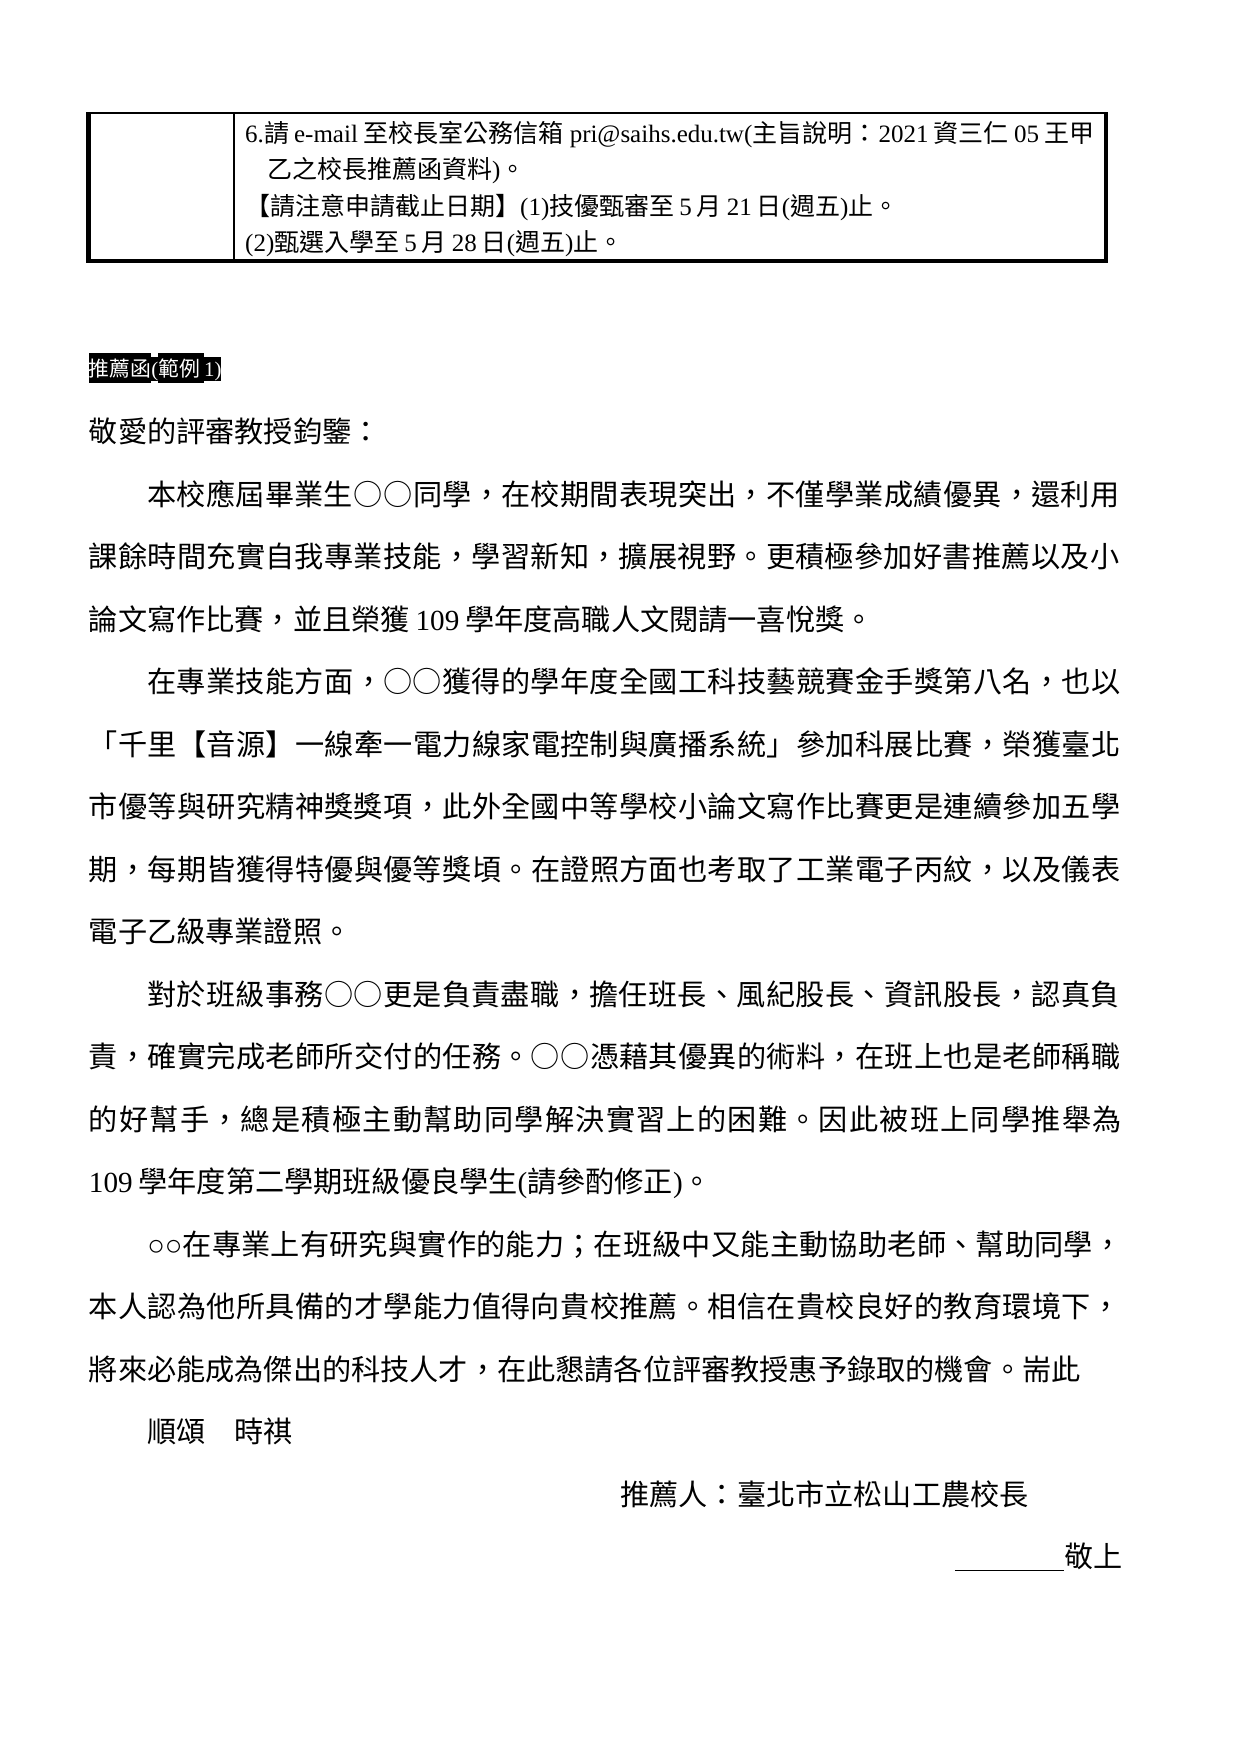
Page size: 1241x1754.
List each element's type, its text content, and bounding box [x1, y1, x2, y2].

table_cell 6.請e-mail至校長室公務信箱pri@saihs.edu.tw(主旨說明：2021資三仁05王甲乙之校長推薦函資料)。 【請注意申請截止日期】(1)技優甄審至5月21日(週五)止。 (2)甄選入學至5月28日(週五)止。 [235, 114, 1104, 259]
text 對於班級事務○○更是負責盡職，擔任班長、風紀股長、資訊股長，認真負責，確實完成老師所交付的任務。○○憑藉其優異的術料，在班上也是老師稱職的好幫手，總是積極主動幫助同學解決實習上的困難。因此被班上同學推舉為109學年度第二學期班級優良學生(請參酌修正)。 [89, 951, 1122, 1201]
text 敬上 [89, 1513, 1122, 1576]
text 本校應屆畢業生○○同學，在校期間表現突出，不僅學業成績優異，還利用課餘時間充實自我專業技能，學習新知，擴展視野。更積極參加好書推薦以及小論文寫作比賽，並且榮獲109學年度高職人文閱請一喜悅獎。 [89, 451, 1122, 638]
text 在專業技能方面，○○獲得的學年度全國工科技藝競賽金手獎第八名，也以「千里【音源】一線牽一電力線家電控制與廣播系統」參加科展比賽，榮獲臺北市優等與研究精神獎獎項，此外全國中等學校小論文寫作比賽更是連續參加五學期，每期皆獲得特優與優等獎頃。在證照方面也考取了工業電子丙紋，以及儀表電子乙級專業證照。 [89, 638, 1122, 951]
text 敬愛的評審教授鈞鑒： [89, 388, 1122, 451]
text 順頌 時祺 [89, 1388, 1122, 1451]
text ○○在專業上有研究與實作的能力；在班級中又能主動協助老師、幫助同學，本人認為他所具備的才學能力值得向貴校推薦。相信在貴校良好的教育環境下，將來必能成為傑出的科技人才，在此懇請各位評審教授惠予錄取的機會。耑此 [89, 1201, 1122, 1388]
table_cell [91, 114, 233, 259]
text 推薦人：臺北市立松山工農校長 [89, 1451, 1122, 1513]
text 推薦函(範例1) [89, 326, 1122, 388]
